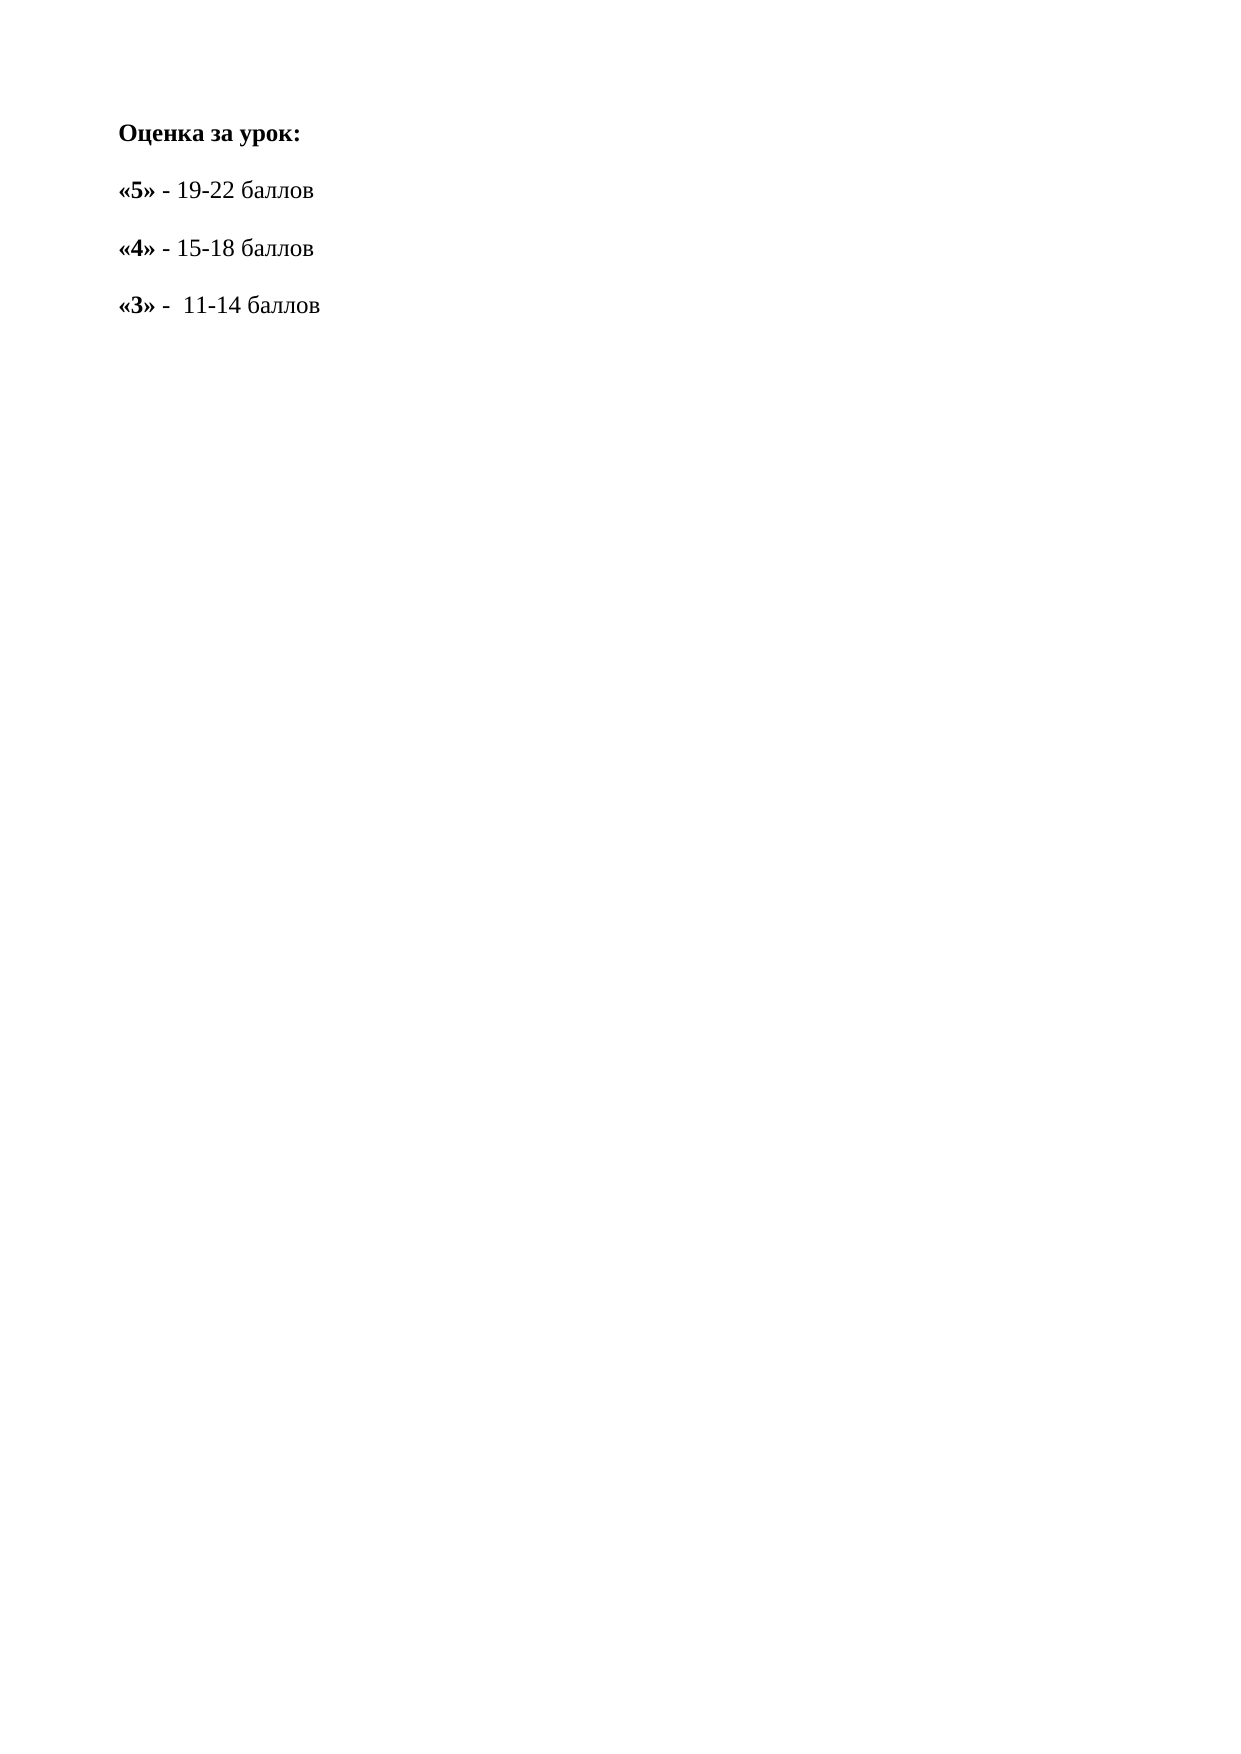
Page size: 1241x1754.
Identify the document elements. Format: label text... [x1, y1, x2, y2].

text «4» - 15-18 баллов [118, 233, 1122, 262]
text Оценка за урок: [118, 118, 1122, 147]
text «3» - 11-14 баллов [118, 291, 1122, 319]
text «5» - 19-22 баллов [118, 176, 1122, 204]
